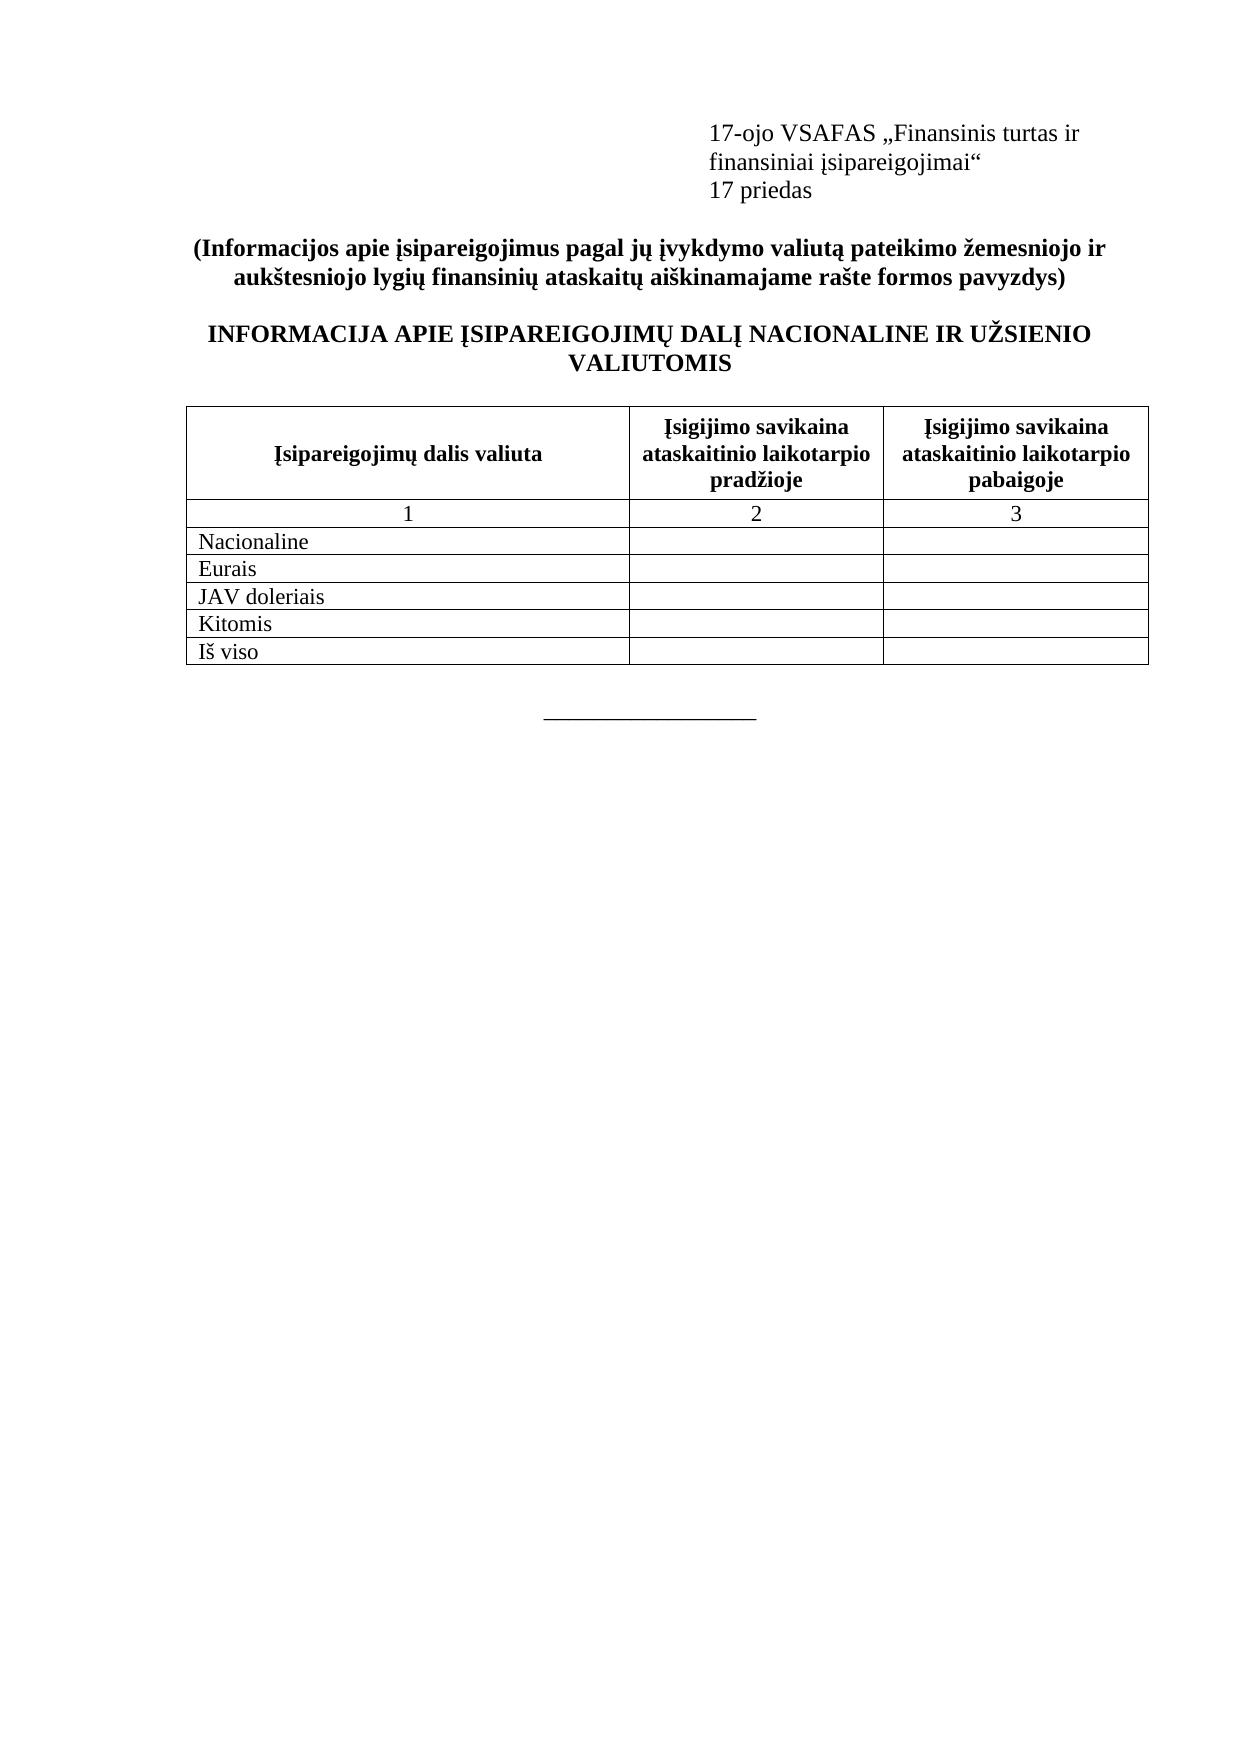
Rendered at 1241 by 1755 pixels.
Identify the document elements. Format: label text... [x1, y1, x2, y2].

table_cell [884, 610, 1148, 637]
text _________________ [177, 694, 1122, 723]
table_cell [884, 583, 1148, 609]
table_cell [630, 528, 883, 554]
text (Informacijos apie įsipareigojimus pagal jų įvykdymo valiutą pateikimo žemesniojo ir aukštesniojo lygių finansinių ataskaitų aiškinamajame rašte formos pavyzdys) [177, 233, 1122, 291]
table_cell [630, 638, 883, 664]
table_cell 3 [884, 500, 1148, 527]
text 17-ojo VSAFAS „Finansinis turtas ir [177, 118, 1122, 147]
table_cell JAV doleriais [187, 583, 629, 609]
table_cell Eurais [187, 555, 629, 582]
table_header Įsigijimo savikaina ataskaitinio laikotarpio pabaigoje [884, 407, 1148, 499]
table_cell [884, 555, 1148, 582]
table_header Įsigijimo savikaina ataskaitinio laikotarpio pradžioje [630, 407, 883, 499]
table_header Įsipareigojimų dalis valiuta [187, 407, 629, 499]
table_cell Iš viso [187, 638, 629, 664]
table_cell 2 [630, 500, 883, 527]
table_cell 1 [187, 500, 629, 527]
text INFORMACIJA APIE ĮSIPAREIGOJIMŲ DALĮ NACIONALINE IR UŽSIENIO VALIUTOMIS [177, 319, 1122, 377]
table_cell [630, 583, 883, 609]
table_cell [884, 638, 1148, 664]
table_cell Kitomis [187, 610, 629, 637]
text 17 priedas [177, 176, 1122, 204]
table_cell [630, 610, 883, 637]
table_cell [884, 528, 1148, 554]
table_cell [630, 555, 883, 582]
table_cell Nacionaline [187, 528, 629, 554]
text finansiniai įsipareigojimai“ [177, 147, 1122, 176]
